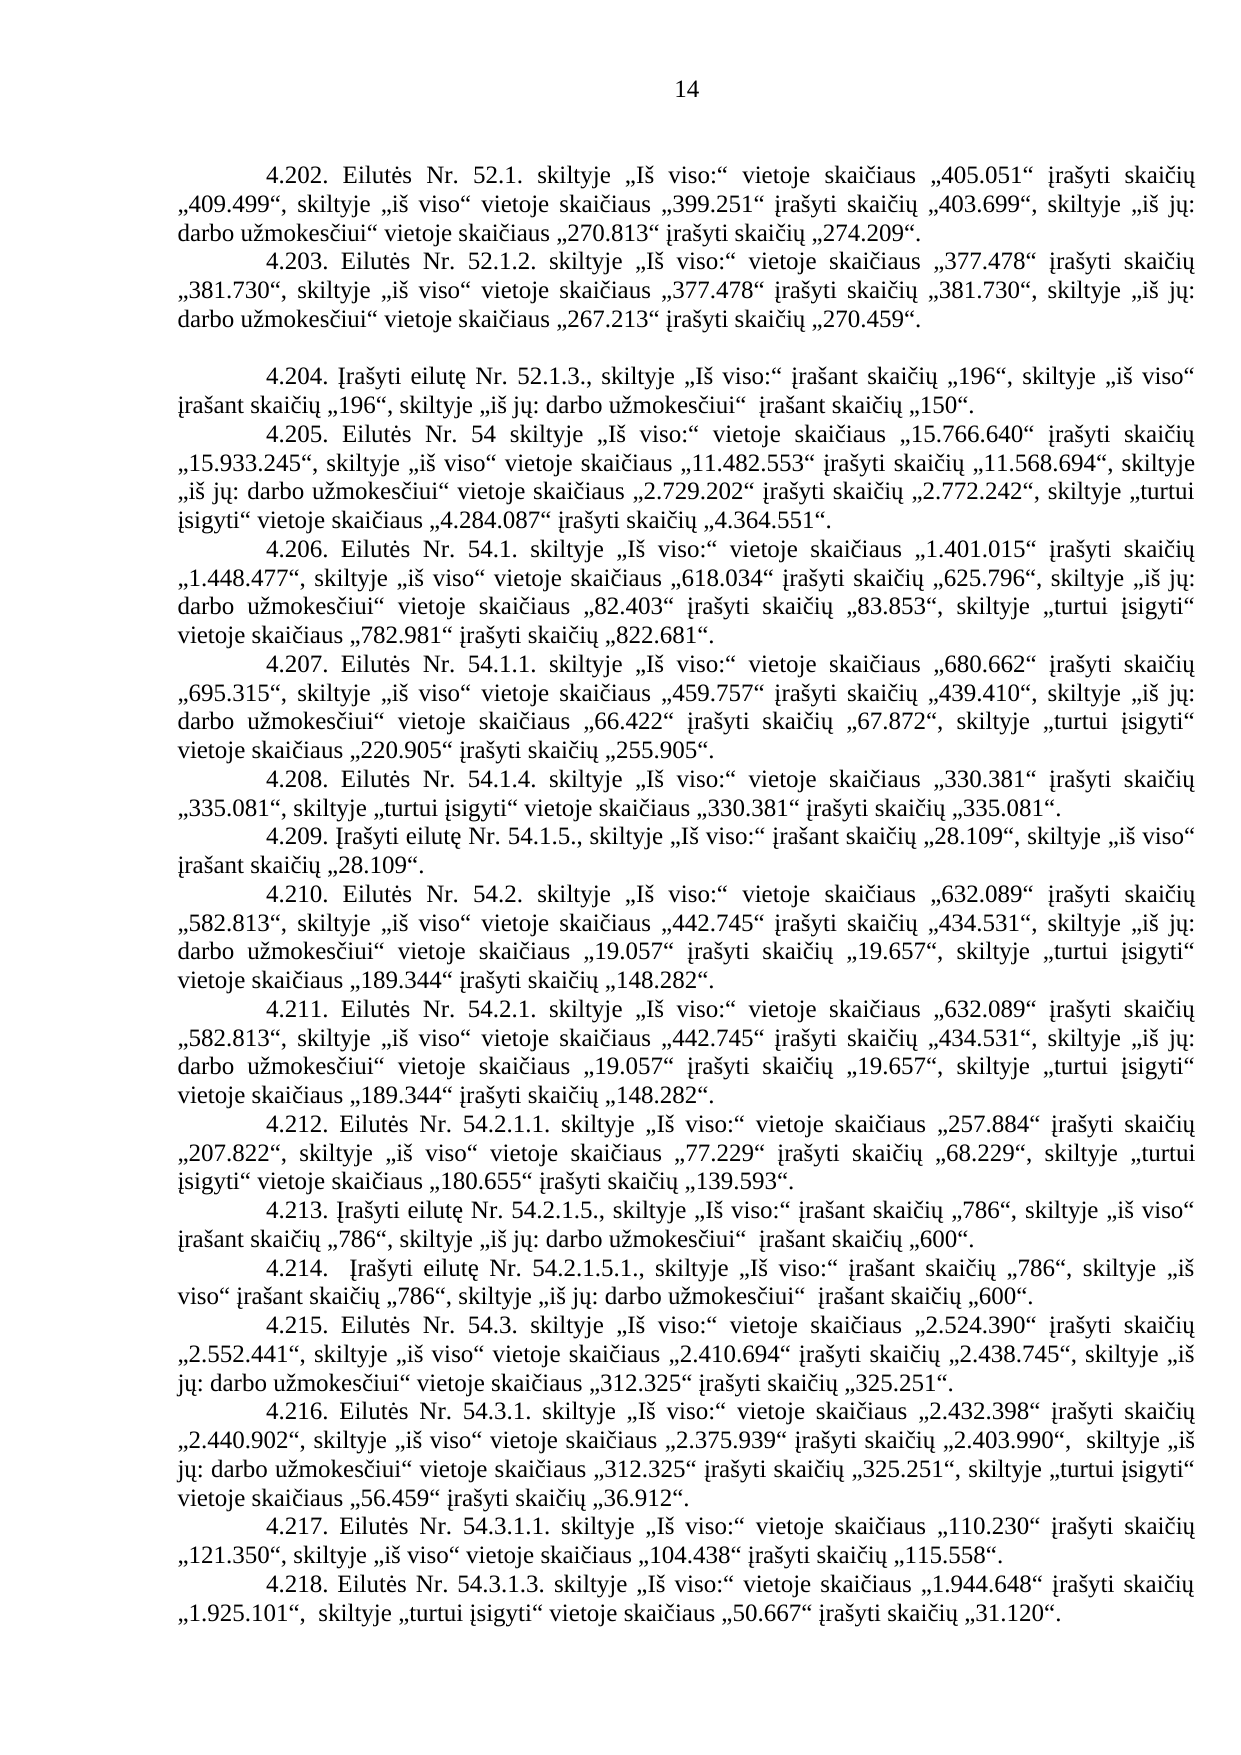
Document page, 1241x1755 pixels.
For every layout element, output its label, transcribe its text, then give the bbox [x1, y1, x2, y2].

text 4.211. Eilutės Nr. 54.2.1. skiltyje „Iš viso:“ vietoje skaičiaus „632.089“ įrašyti skaičių „582.813“, skiltyje „iš viso“ vietoje skaičiaus „442.745“ įrašyti skaičių „434.531“, skiltyje „iš jų: darbo užmokesčiui“ vietoje skaičiaus „19.057“ įrašyti skaičių „19.657“, skiltyje „turtui įsigyti“ vietoje skaičiaus „189.344“ įrašyti skaičių „148.282“. [177, 994, 1196, 1109]
text 4.205. Eilutės Nr. 54 skiltyje „Iš viso:“ vietoje skaičiaus „15.766.640“ įrašyti skaičių „15.933.245“, skiltyje „iš viso“ vietoje skaičiaus „11.482.553“ įrašyti skaičių „11.568.694“, skiltyje „iš jų: darbo užmokesčiui“ vietoje skaičiaus „2.729.202“ įrašyti skaičių „2.772.242“, skiltyje „turtui įsigyti“ vietoje skaičiaus „4.284.087“ įrašyti skaičių „4.364.551“. [177, 419, 1196, 534]
text 4.215. Eilutės Nr. 54.3. skiltyje „Iš viso:“ vietoje skaičiaus „2.524.390“ įrašyti skaičių „2.552.441“, skiltyje „iš viso“ vietoje skaičiaus „2.410.694“ įrašyti skaičių „2.438.745“, skiltyje „iš jų: darbo užmokesčiui“ vietoje skaičiaus „312.325“ įrašyti skaičių „325.251“. [177, 1310, 1196, 1396]
text 4.210. Eilutės Nr. 54.2. skiltyje „Iš viso:“ vietoje skaičiaus „632.089“ įrašyti skaičių „582.813“, skiltyje „iš viso“ vietoje skaičiaus „442.745“ įrašyti skaičių „434.531“, skiltyje „iš jų: darbo užmokesčiui“ vietoje skaičiaus „19.057“ įrašyti skaičių „19.657“, skiltyje „turtui įsigyti“ vietoje skaičiaus „189.344“ įrašyti skaičių „148.282“. [177, 879, 1196, 994]
text 4.208. Eilutės Nr. 54.1.4. skiltyje „Iš viso:“ vietoje skaičiaus „330.381“ įrašyti skaičių „335.081“, skiltyje „turtui įsigyti“ vietoje skaičiaus „330.381“ įrašyti skaičių „335.081“. [177, 764, 1196, 821]
text 4.212. Eilutės Nr. 54.2.1.1. skiltyje „Iš viso:“ vietoje skaičiaus „257.884“ įrašyti skaičių „207.822“, skiltyje „iš viso“ vietoje skaičiaus „77.229“ įrašyti skaičių „68.229“, skiltyje „turtui įsigyti“ vietoje skaičiaus „180.655“ įrašyti skaičių „139.593“. [177, 1109, 1196, 1195]
text 4.213. Įrašyti eilutę Nr. 54.2.1.5., skiltyje „Iš viso:“ įrašant skaičių „786“, skiltyje „iš viso“ įrašant skaičių „786“, skiltyje „iš jų: darbo užmokesčiui“ įrašant skaičių „600“. [177, 1195, 1196, 1253]
text 4.206. Eilutės Nr. 54.1. skiltyje „Iš viso:“ vietoje skaičiaus „1.401.015“ įrašyti skaičių „1.448.477“, skiltyje „iš viso“ vietoje skaičiaus „618.034“ įrašyti skaičių „625.796“, skiltyje „iš jų: darbo užmokesčiui“ vietoje skaičiaus „82.403“ įrašyti skaičių „83.853“, skiltyje „turtui įsigyti“ vietoje skaičiaus „782.981“ įrašyti skaičių „822.681“. [177, 534, 1196, 649]
text 4.209. Įrašyti eilutę Nr. 54.1.5., skiltyje „Iš viso:“ įrašant skaičių „28.109“, skiltyje „iš viso“ įrašant skaičių „28.109“. [177, 821, 1196, 879]
text 4.216. Eilutės Nr. 54.3.1. skiltyje „Iš viso:“ vietoje skaičiaus „2.432.398“ įrašyti skaičių „2.440.902“, skiltyje „iš viso“ vietoje skaičiaus „2.375.939“ įrašyti skaičių „2.403.990“, skiltyje „iš jų: darbo užmokesčiui“ vietoje skaičiaus „312.325“ įrašyti skaičių „325.251“, skiltyje „turtui įsigyti“ vietoje skaičiaus „56.459“ įrašyti skaičių „36.912“. [177, 1396, 1196, 1511]
text 4.207. Eilutės Nr. 54.1.1. skiltyje „Iš viso:“ vietoje skaičiaus „680.662“ įrašyti skaičių „695.315“, skiltyje „iš viso“ vietoje skaičiaus „459.757“ įrašyti skaičių „439.410“, skiltyje „iš jų: darbo užmokesčiui“ vietoje skaičiaus „66.422“ įrašyti skaičių „67.872“, skiltyje „turtui įsigyti“ vietoje skaičiaus „220.905“ įrašyti skaičių „255.905“. [177, 649, 1196, 764]
text 4.218. Eilutės Nr. 54.3.1.3. skiltyje „Iš viso:“ vietoje skaičiaus „1.944.648“ įrašyti skaičių „1.925.101“, skiltyje „turtui įsigyti“ vietoje skaičiaus „50.667“ įrašyti skaičių „31.120“. [177, 1569, 1196, 1626]
text 4.217. Eilutės Nr. 54.3.1.1. skiltyje „Iš viso:“ vietoje skaičiaus „110.230“ įrašyti skaičių „121.350“, skiltyje „iš viso“ vietoje skaičiaus „104.438“ įrašyti skaičių „115.558“. [177, 1511, 1196, 1569]
text 4.202. Eilutės Nr. 52.1. skiltyje „Iš viso:“ vietoje skaičiaus „405.051“ įrašyti skaičių „409.499“, skiltyje „iš viso“ vietoje skaičiaus „399.251“ įrašyti skaičių „403.699“, skiltyje „iš jų: darbo užmokesčiui“ vietoje skaičiaus „270.813“ įrašyti skaičių „274.209“. [177, 160, 1196, 246]
text 4.214. Įrašyti eilutę Nr. 54.2.1.5.1., skiltyje „Iš viso:“ įrašant skaičių „786“, skiltyje „iš viso“ įrašant skaičių „786“, skiltyje „iš jų: darbo užmokesčiui“ įrašant skaičių „600“. [177, 1253, 1196, 1310]
text 4.204. Įrašyti eilutę Nr. 52.1.3., skiltyje „Iš viso:“ įrašant skaičių „196“, skiltyje „iš viso“ įrašant skaičių „196“, skiltyje „iš jų: darbo užmokesčiui“ įrašant skaičių „150“. [177, 361, 1196, 419]
text 4.203. Eilutės Nr. 52.1.2. skiltyje „Iš viso:“ vietoje skaičiaus „377.478“ įrašyti skaičių „381.730“, skiltyje „iš viso“ vietoje skaičiaus „377.478“ įrašyti skaičių „381.730“, skiltyje „iš jų: darbo užmokesčiui“ vietoje skaičiaus „267.213“ įrašyti skaičių „270.459“. [177, 246, 1196, 333]
